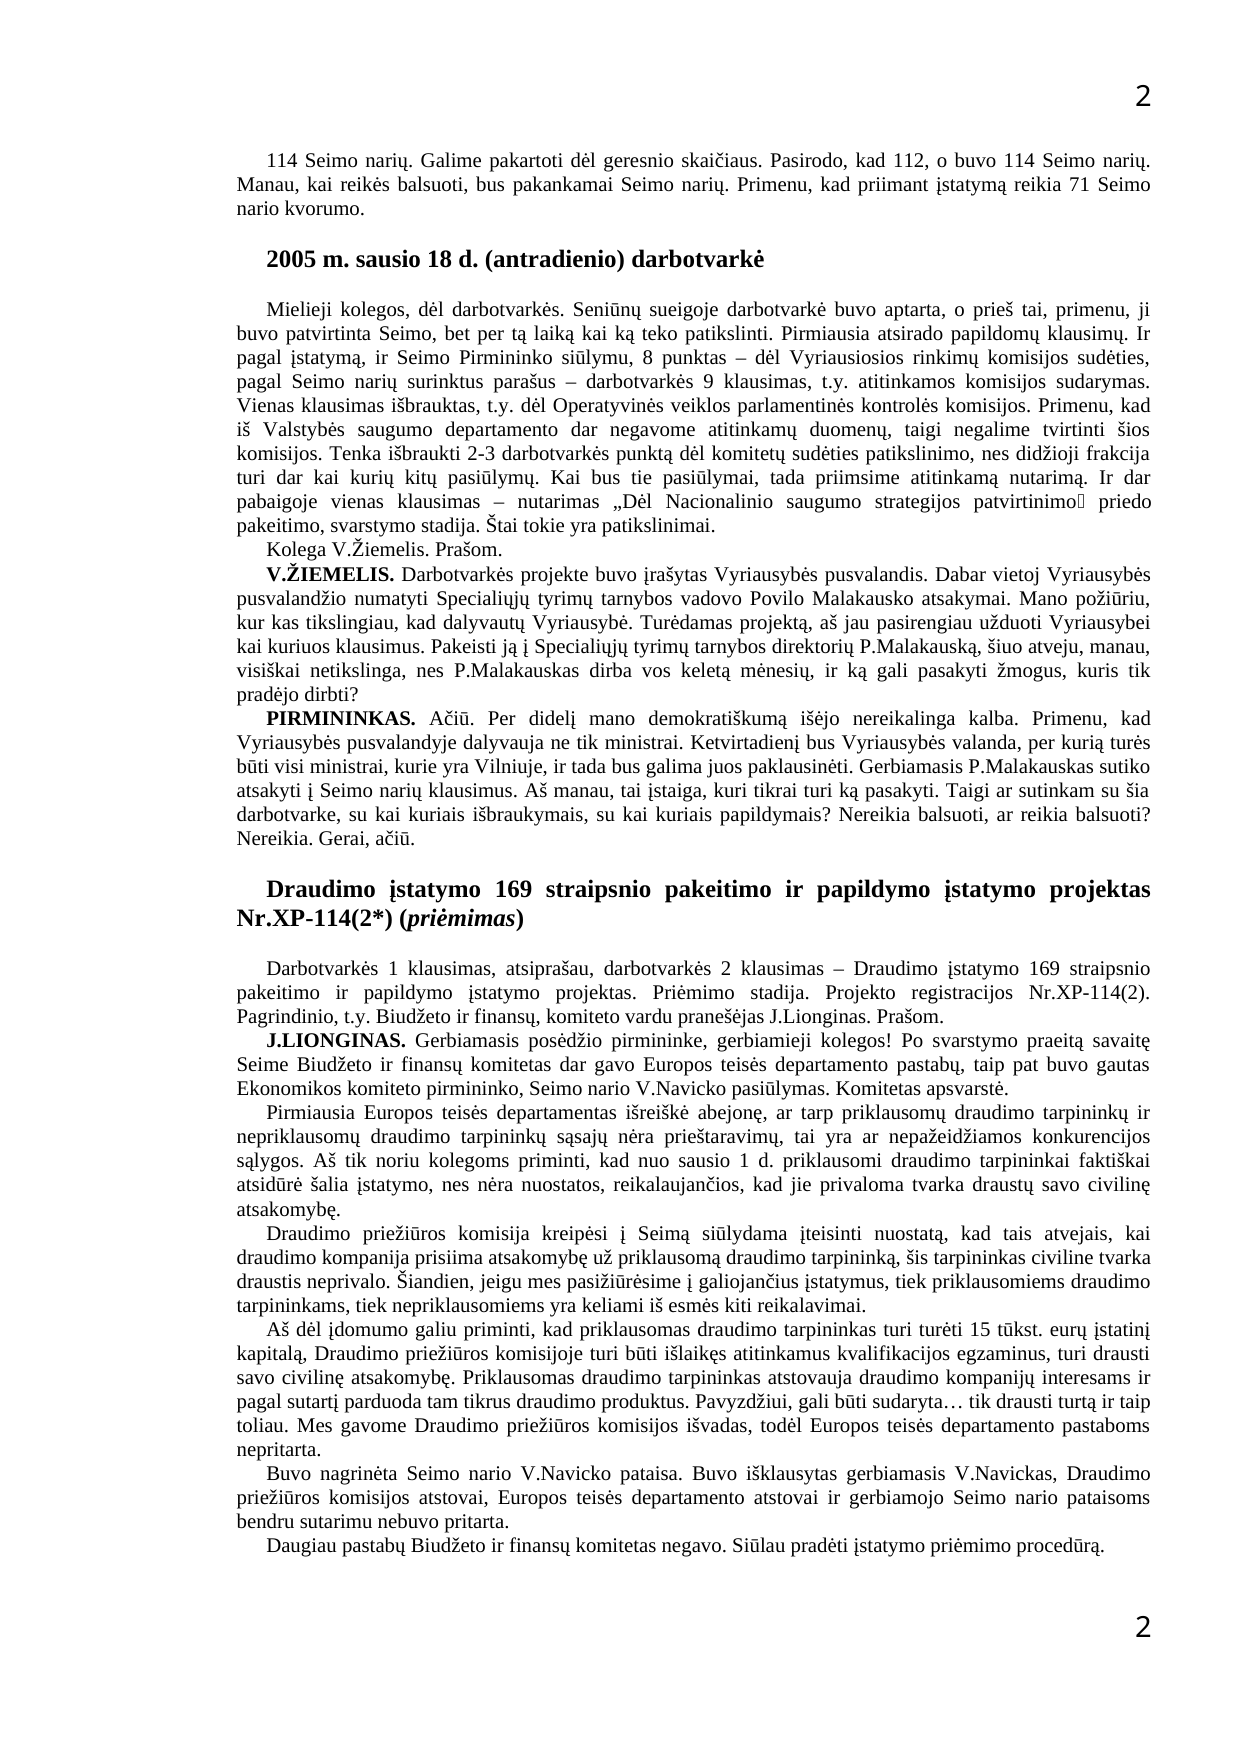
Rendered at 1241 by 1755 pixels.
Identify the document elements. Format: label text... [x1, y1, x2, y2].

text Daugiau pastabų Biudžeto ir finansų komitetas negavo. Siūlau pradėti įstatymo priėmimo procedūrą. [236, 1533, 1152, 1557]
text Buvo nagrinėta Seimo nario V.Navicko pataisa. Buvo išklausytas gerbiamasis V.Navickas, Draudimo priežiūros komisijos atstovai, Europos teisės departamento atstovai ir gerbiamojo Seimo nario pataisoms bendru sutarimu nebuvo pritarta. [236, 1461, 1152, 1533]
text V.ŽIEMELIS. Darbotvarkės projekte buvo įrašytas Vyriausybės pusvalandis. Dabar vietoj Vyriausybės pusvalandžio numatyti Specialiųjų tyrimų tarnybos vadovo Povilo Malakausko atsakymai. Mano požiūriu, kur kas tikslingiau, kad dalyvautų Vyriausybė. Turėdamas projektą, aš jau pasirengiau užduoti Vyriausybei kai kuriuos klausimus. Pakeisti ją į Specialiųjų tyrimų tarnybos direktorių P.Malakauską, šiuo atveju, manau, visiškai netikslinga, nes P.Malakauskas dirba vos keletą mėnesių, ir ką gali pasakyti žmogus, kuris tik pradėjo dirbti? [236, 561, 1152, 706]
text Draudimo priežiūros komisija kreipėsi į Seimą siūlydama įteisinti nuostatą, kad tais atvejais, kai draudimo kompanija prisiima atsakomybę už priklausomą draudimo tarpininką, šis tarpininkas civiline tvarka draustis neprivalo. Šiandien, jeigu mes pasižiūrėsime į galiojančius įstatymus, tiek priklausomiems draudimo tarpininkams, tiek nepriklausomiems yra keliami iš esmės kiti reikalavimai. [236, 1221, 1152, 1317]
text Darbotvarkės 1 klausimas, atsiprašau, darbotvarkės 2 klausimas – Draudimo įstatymo 169 straipsnio pakeitimo ir papildymo įstatymo projektas. Priėmimo stadija. Projekto registracijos Nr.XP-114(2). Pagrindinio, t.y. Biudžeto ir finansų, komiteto vardu pranešėjas J.Lionginas. Prašom. [236, 956, 1152, 1028]
text J.LIONGINAS. Gerbiamasis posėdžio pirmininke, gerbiamieji kolegos! Po svarstymo praeitą savaitę Seime Biudžeto ir finansų komitetas dar gavo Europos teisės departamento pastabų, taip pat buvo gautas Ekonomikos komiteto pirmininko, Seimo nario V.Navicko pasiūlymas. Komitetas apsvarstė. [236, 1028, 1152, 1100]
text PIRMININKAS. Ačiū. Per didelį mano demokratiškumą išėjo nereikalinga kalba. Primenu, kad Vyriausybės pusvalandyje dalyvauja ne tik ministrai. Ketvirtadienį bus Vyriausybės valanda, per kurią turės būti visi ministrai, kurie yra Vilniuje, ir tada bus galima juos paklausinėti. Gerbiamasis P.Malakauskas sutiko atsakyti į Seimo narių klausimus. Aš manau, tai įstaiga, kuri tikrai turi ką pasakyti. Taigi ar sutinkam su šia darbotvarke, su kai kuriais išbraukymais, su kai kuriais papildymais? Nereikia balsuoti, ar reikia balsuoti? Nereikia. Gerai, ačiū. [236, 706, 1152, 850]
text Aš dėl įdomumo galiu priminti, kad priklausomas draudimo tarpininkas turi turėti 15 tūkst. eurų įstatinį kapitalą, Draudimo priežiūros komisijoje turi būti išlaikęs atitinkamus kvalifikacijos egzaminus, turi drausti savo civilinę atsakomybę. Priklausomas draudimo tarpininkas atstovauja draudimo kompanijų interesams ir pagal sutartį parduoda tam tikrus draudimo produktus. Pavyzdžiui, gali būti sudaryta… tik drausti turtą ir taip toliau. Mes gavome Draudimo priežiūros komisijos išvadas, todėl Europos teisės departamento pastaboms nepritarta. [236, 1317, 1152, 1461]
text 2005 m. sausio 18 d. (antradienio) darbotvarkė [236, 244, 1152, 273]
text 114 Seimo narių. Galime pakartoti dėl geresnio skaičiaus. Pasirodo, kad 112, o buvo 114 Seimo narių. Manau, kai reikės balsuoti, bus pakankamai Seimo narių. Primenu, kad priimant įstatymą reikia 71 Seimo nario kvorumo. [236, 148, 1152, 220]
text Pirmiausia Europos teisės departamentas išreiškė abejonę, ar tarp priklausomų draudimo tarpininkų ir nepriklausomų draudimo tarpininkų sąsajų nėra prieštaravimų, tai yra ar nepažeidžiamos konkurencijos sąlygos. Aš tik noriu kolegoms priminti, kad nuo sausio 1 d. priklausomi draudimo tarpininkai faktiškai atsidūrė šalia įstatymo, nes nėra nuostatos, reikalaujančios, kad jie privaloma tvarka draustų savo civilinę atsakomybę. [236, 1100, 1152, 1221]
text Draudimo įstatymo 169 straipsnio pakeitimo ir papildymo įstatymo projektas Nr.XP-114(2*) (priėmimas) [236, 874, 1152, 932]
text Mielieji kolegos, dėl darbotvarkės. Seniūnų sueigoje darbotvarkė buvo aptarta, o prieš tai, primenu, ji buvo patvirtinta Seimo, bet per tą laiką kai ką teko patikslinti. Pirmiausia atsirado papildomų klausimų. Ir pagal įstatymą, ir Seimo Pirmininko siūlymu, 8 punktas – dėl Vyriausiosios rinkimų komisijos sudėties, pagal Seimo narių surinktus parašus – darbotvarkės 9 klausimas, t.y. atitinkamos komisijos sudarymas. Vienas klausimas išbrauktas, t.y. dėl Operatyvinės veiklos parlamentinės kontrolės komisijos. Primenu, kad iš Valstybės saugumo departamento dar negavome atitinkamų duomenų, taigi negalime tvirtinti šios komisijos. Tenka išbraukti 2-3 darbotvarkės punktą dėl komitetų sudėties patikslinimo, nes didžioji frakcija turi dar kai kurių kitų pasiūlymų. Kai bus tie pasiūlymai, tada priimsime atitinkamą nutarimą. Ir dar pabaigoje vienas klausimas – nutarimas „Dėl Nacionalinio saugumo strategijos patvirtinimo priedo pakeitimo, svarstymo stadija. Štai tokie yra patikslinimai. [236, 297, 1152, 537]
text Kolega V.Žiemelis. Prašom. [236, 537, 1152, 561]
